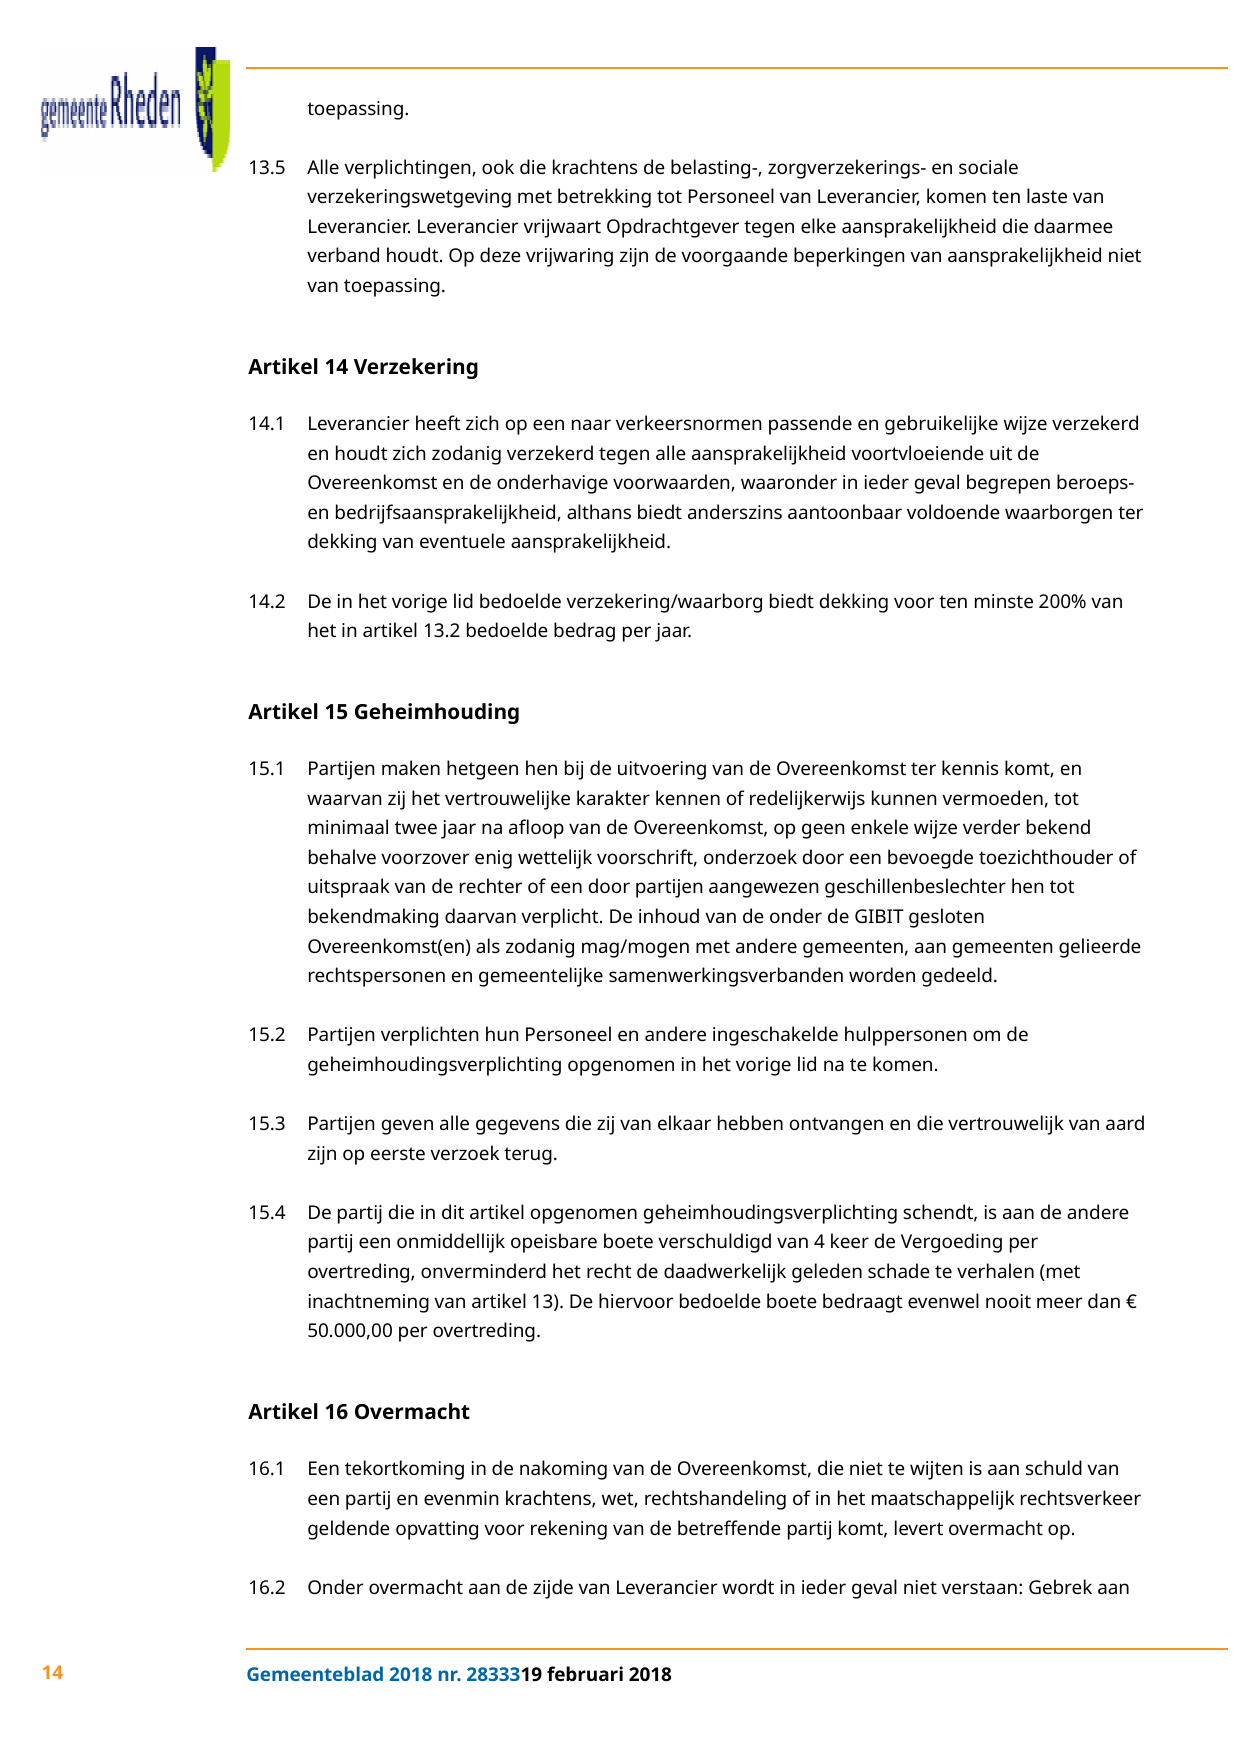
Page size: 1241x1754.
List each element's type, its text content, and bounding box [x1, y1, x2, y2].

picture [41, 47, 231, 172]
list De in het vorige lid bedoelde verzekering/waarborg biedt dekking voor ten minste 200% van het in artikel 13.2 bedoelde bedrag per jaar. [248, 588, 1152, 643]
text Artikel 15 Geheimhouding [248, 697, 1152, 726]
list Partijen maken hetgeen hen bij de uitvoering van de Overeenkomst ter kennis komt, en waarvan zij het vertrouwelijke karakter kennen of redelijkerwijs kunnen vermoeden, tot minimaal twee jaar na afloop van de Overeenkomst, op geen enkele wijze verder bekend behalve voorzover enig wettelijk voorschrift, onderzoek door een bevoegde toezichthouder of uitspraak van de rechter of een door partijen aangewezen geschillenbeslechter hen tot bekendmaking daarvan verplicht. De inhoud van de onder de GIBIT gesloten Overeenkomst(en) als zodanig mag/mogen met andere gemeenten, aan gemeenten gelieerde rechtspersonen en gemeentelijke samenwerkingsverbanden worden gedeeld. [248, 755, 1152, 988]
list toepassing. [248, 95, 1152, 121]
list Alle verplichtingen, ook die krachtens de belasting-, zorgverzekerings- en sociale verzekeringswetgeving met betrekking tot Personeel van Leverancier, komen ten laste van Leverancier. Leverancier vrijwaart Opdrachtgever tegen elke aansprakelijkheid die daarmee verband houdt. Op deze vrijwaring zijn de voorgaande beperkingen van aansprakelijkheid niet van toepassing. [248, 154, 1152, 298]
list Onder overmacht aan de zijde van Leverancier wordt in ieder geval niet verstaan: Gebrek aan [248, 1574, 1152, 1599]
text Artikel 14 Verzekering [248, 352, 1152, 381]
list De partij die in dit artikel opgenomen geheimhoudingsverplichting schendt, is aan de andere partij een onmiddellijk opeisbare boete verschuldigd van 4 keer de Vergoeding per overtreding, onverminderd het recht de daadwerkelijk geleden schade te verhalen (met inachtneming van artikel 13). De hiervoor bedoelde boete bedraagt evenwel nooit meer dan € 50.000,00 per overtreding. [248, 1199, 1152, 1343]
list Leverancier heeft zich op een naar verkeersnormen passende en gebruikelijke wijze verzekerd en houdt zich zodanig verzekerd tegen alle aansprakelijkheid voortvloeiende uit de Overeenkomst en de onderhavige voorwaarden, waaronder in ieder geval begrepen beroeps- en bedrijfsaansprakelijkheid, althans biedt anderszins aantoonbaar voldoende waarborgen ter dekking van eventuele aansprakelijkheid. [248, 410, 1152, 554]
list Een tekortkoming in de nakoming van de Overeenkomst, die niet te wijten is aan schuld van een partij en evenmin krachtens, wet, rechtshandeling of in het maatschappelijk rechtsverkeer geldende opvatting voor rekening van de betreffende partij komt, levert overmacht op. [248, 1456, 1152, 1540]
list Partijen verplichten hun Personeel en andere ingeschakelde hulppersonen om de geheimhoudingsverplichting opgenomen in het vorige lid na te komen. [248, 1022, 1152, 1077]
text Artikel 16 Overmacht [248, 1397, 1152, 1426]
list Partijen geven alle gegevens die zij van elkaar hebben ontvangen en die vertrouwelijk van aard zijn op eerste verzoek terug. [248, 1110, 1152, 1166]
